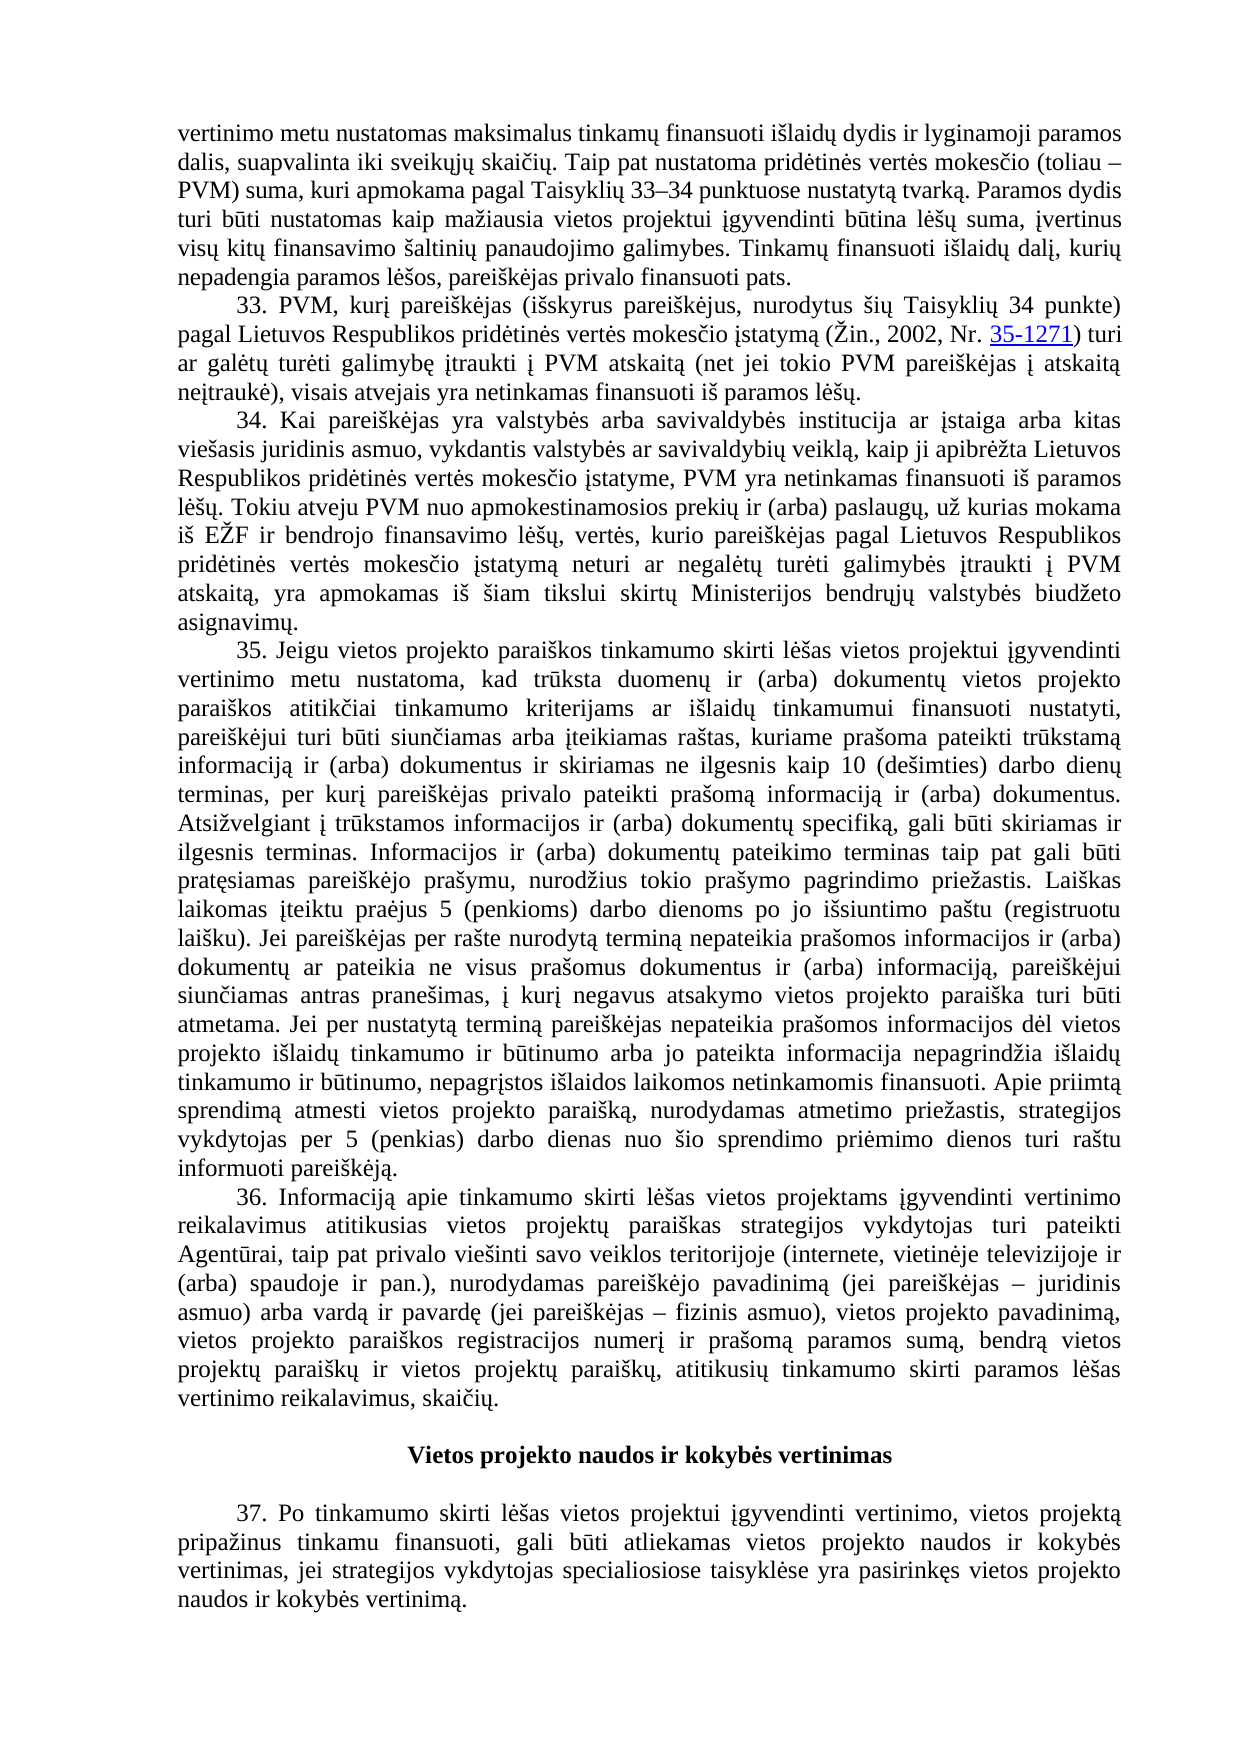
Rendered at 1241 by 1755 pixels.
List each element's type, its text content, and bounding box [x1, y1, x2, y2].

text 37. Po tinkamumo skirti lėšas vietos projektui įgyvendinti vertinimo, vietos projektą pripažinus tinkamu finansuoti, gali būti atliekamas vietos projekto naudos ir kokybės vertinimas, jei strategijos vykdytojas specialiosiose taisyklėse yra pasirinkęs vietos projekto naudos ir kokybės vertinimą. [177, 1498, 1122, 1613]
text 36. Informaciją apie tinkamumo skirti lėšas vietos projektams įgyvendinti vertinimo reikalavimus atitikusias vietos projektų paraiškas strategijos vykdytojas turi pateikti Agentūrai, taip pat privalo viešinti savo veiklos teritorijoje (internete, vietinėje televizijoje ir (arba) spaudoje ir pan.), nurodydamas pareiškėjo pavadinimą (jei pareiškėjas – juridinis asmuo) arba vardą ir pavardę (jei pareiškėjas – fizinis asmuo), vietos projekto pavadinimą, vietos projekto paraiškos registracijos numerį ir prašomą paramos sumą, bendrą vietos projektų paraiškų ir vietos projektų paraiškų, atitikusių tinkamumo skirti paramos lėšas vertinimo reikalavimus, skaičių. [177, 1182, 1122, 1412]
text vertinimo metu nustatomas maksimalus tinkamų finansuoti išlaidų dydis ir lyginamoji paramos dalis, suapvalinta iki sveikųjų skaičių. Taip pat nustatoma pridėtinės vertės mokesčio (toliau – PVM) suma, kuri apmokama pagal Taisyklių 33–34 punktuose nustatytą tvarką. Paramos dydis turi būti nustatomas kaip mažiausia vietos projektui įgyvendinti būtina lėšų suma, įvertinus visų kitų finansavimo šaltinių panaudojimo galimybes. Tinkamų finansuoti išlaidų dalį, kurių nepadengia paramos lėšos, pareiškėjas privalo finansuoti pats. [177, 118, 1122, 291]
text Vietos projekto naudos ir kokybės vertinimas [177, 1441, 1122, 1469]
text 35. Jeigu vietos projekto paraiškos tinkamumo skirti lėšas vietos projektui įgyvendinti vertinimo metu nustatoma, kad trūksta duomenų ir (arba) dokumentų vietos projekto paraiškos atitikčiai tinkamumo kriterijams ar išlaidų tinkamumui finansuoti nustatyti, pareiškėjui turi būti siunčiamas arba įteikiamas raštas, kuriame prašoma pateikti trūkstamą informaciją ir (arba) dokumentus ir skiriamas ne ilgesnis kaip 10 (dešimties) darbo dienų terminas, per kurį pareiškėjas privalo pateikti prašomą informaciją ir (arba) dokumentus. Atsižvelgiant į trūkstamos informacijos ir (arba) dokumentų specifiką, gali būti skiriamas ir ilgesnis terminas. Informacijos ir (arba) dokumentų pateikimo terminas taip pat gali būti pratęsiamas pareiškėjo prašymu, nurodžius tokio prašymo pagrindimo priežastis. Laiškas laikomas įteiktu praėjus 5 (penkioms) darbo dienoms po jo išsiuntimo paštu (registruotu laišku). Jei pareiškėjas per rašte nurodytą terminą nepateikia prašomos informacijos ir (arba) dokumentų ar pateikia ne visus prašomus dokumentus ir (arba) informaciją, pareiškėjui siunčiamas antras pranešimas, į kurį negavus atsakymo vietos projekto paraiška turi būti atmetama. Jei per nustatytą terminą pareiškėjas nepateikia prašomos informacijos dėl vietos projekto išlaidų tinkamumo ir būtinumo arba jo pateikta informacija nepagrindžia išlaidų tinkamumo ir būtinumo, nepagrįstos išlaidos laikomos netinkamomis finansuoti. Apie priimtą sprendimą atmesti vietos projekto paraišką, nurodydamas atmetimo priežastis, strategijos vykdytojas per 5 (penkias) darbo dienas nuo šio sprendimo priėmimo dienos turi raštu informuoti pareiškėją. [177, 636, 1122, 1182]
text 33. PVM, kurį pareiškėjas (išskyrus pareiškėjus, nurodytus šių Taisyklių 34 punkte) pagal Lietuvos Respublikos pridėtinės vertės mokesčio įstatymą (Žin., 2002, Nr. 35-1271) turi ar galėtų turėti galimybę įtraukti į PVM atskaitą (net jei tokio PVM pareiškėjas į atskaitą neįtraukė), visais atvejais yra netinkamas finansuoti iš paramos lėšų. [177, 291, 1122, 406]
text 34. Kai pareiškėjas yra valstybės arba savivaldybės institucija ar įstaiga arba kitas viešasis juridinis asmuo, vykdantis valstybės ar savivaldybių veiklą, kaip ji apibrėžta Lietuvos Respublikos pridėtinės vertės mokesčio įstatyme, PVM yra netinkamas finansuoti iš paramos lėšų. Tokiu atveju PVM nuo apmokestinamosios prekių ir (arba) paslaugų, už kurias mokama iš EŽF ir bendrojo finansavimo lėšų, vertės, kurio pareiškėjas pagal Lietuvos Respublikos pridėtinės vertės mokesčio įstatymą neturi ar negalėtų turėti galimybės įtraukti į PVM atskaitą, yra apmokamas iš šiam tikslui skirtų Ministerijos bendrųjų valstybės biudžeto asignavimų. [177, 406, 1122, 636]
